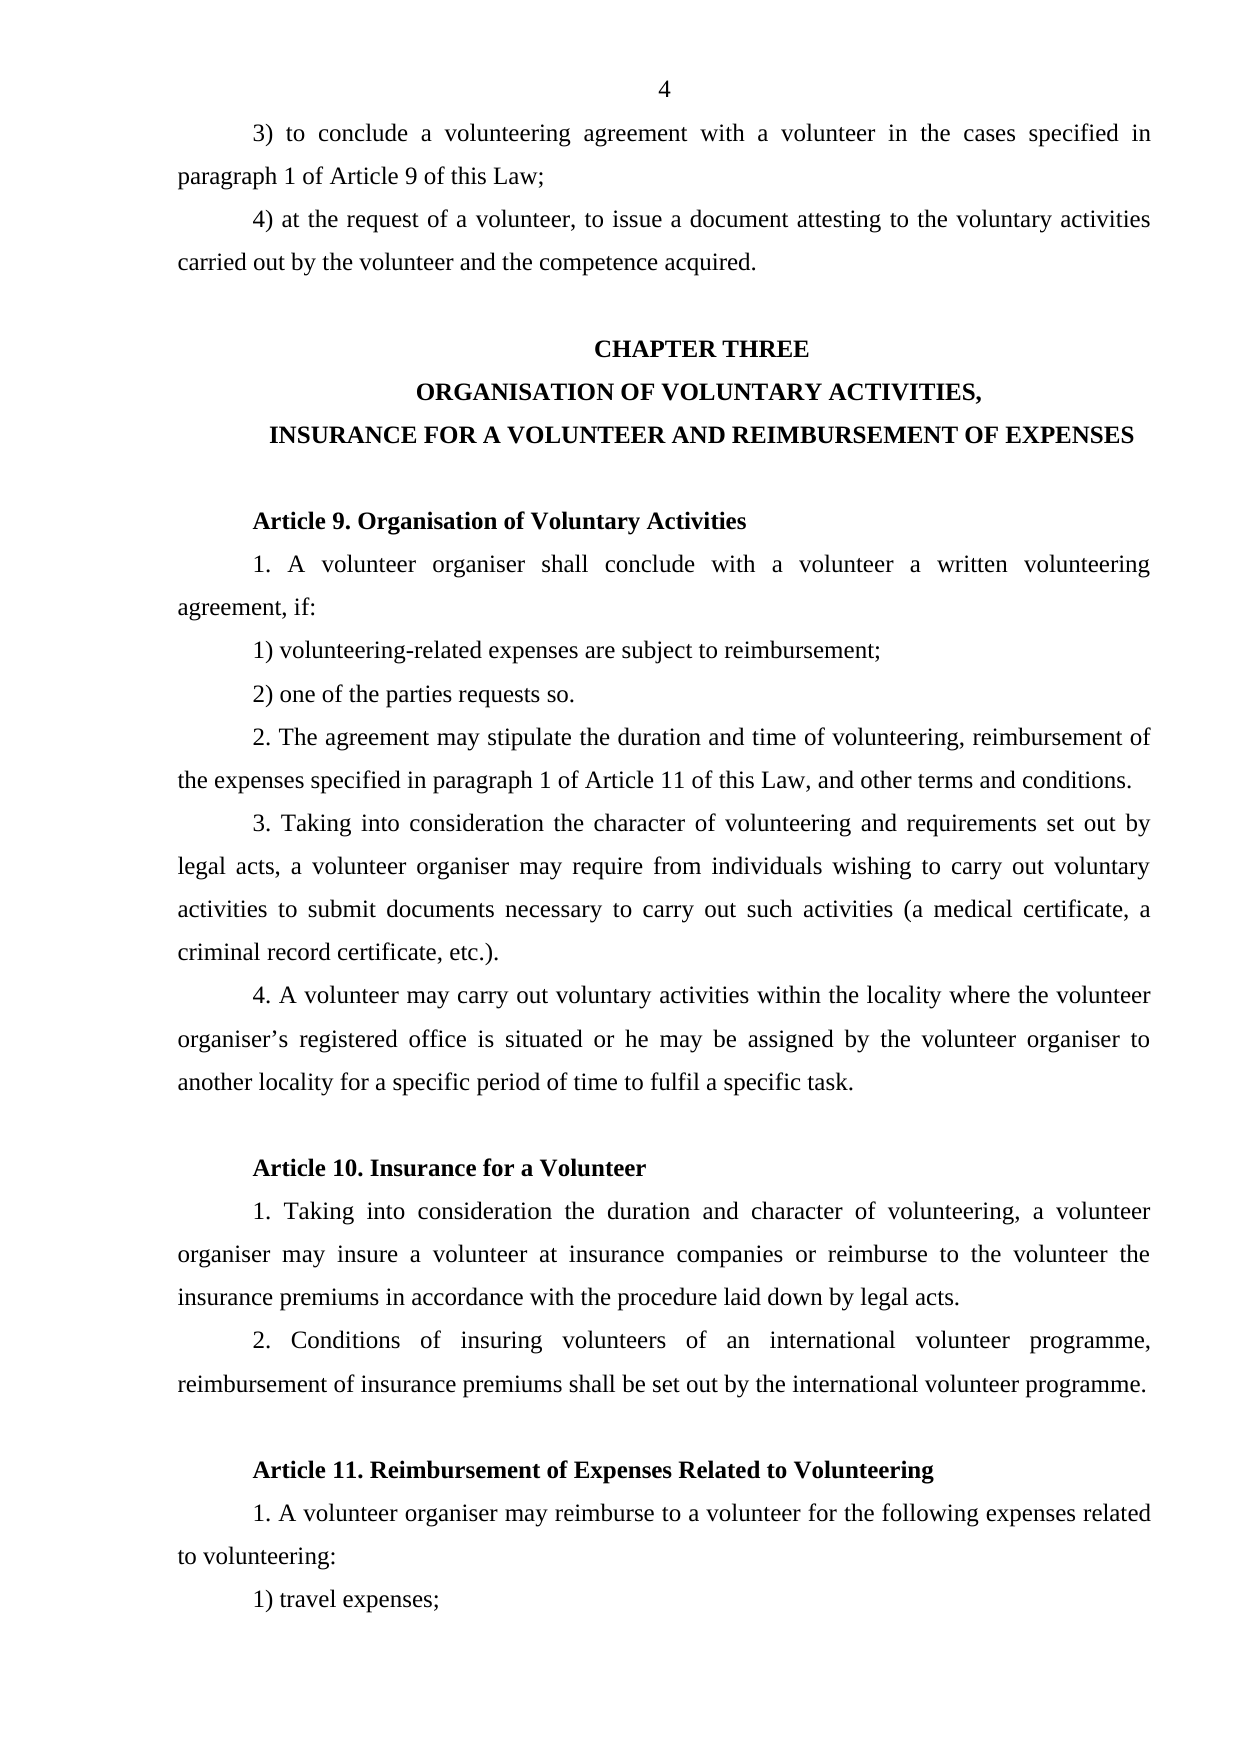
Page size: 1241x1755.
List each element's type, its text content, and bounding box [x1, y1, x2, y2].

text INSURANCE FOR A VOLUNTEER AND REIMBURSEMENT OF EXPENSES [177, 420, 1152, 449]
text 2) one of the parties requests so. [177, 679, 1152, 707]
text 1) volunteering-related expenses are subject to reimbursement; [177, 636, 1152, 664]
text 4) at the request of a volunteer, to issue a document attesting to the voluntary activities carried out by the volunteer and the competence acquired. [177, 204, 1152, 276]
text 3. Taking into consideration the character of volunteering and requirements set out by legal acts, a volunteer organiser may require from individuals wishing to carry out voluntary activities to submit documents necessary to carry out such activities (a medical certificate, a criminal record certificate, etc.). [177, 808, 1152, 966]
text 1. A volunteer organiser may reimburse to a volunteer for the following expenses related to volunteering: [177, 1498, 1152, 1570]
text Article 9. Organisation of Voluntary Activities [177, 506, 1152, 535]
text 1. A volunteer organiser shall conclude with a volunteer a written volunteering agreement, if: [177, 549, 1152, 621]
text CHAPTER THREE [177, 334, 1152, 362]
text Article 10. Insurance for a Volunteer [177, 1153, 1152, 1182]
text 4. A volunteer may carry out voluntary activities within the locality where the volunteer organiser’s registered office is situated or he may be assigned by the volunteer organiser to another locality for a specific period of time to fulfil a specific task. [177, 981, 1152, 1096]
text ORGANISATION OF VOLUNTARY ACTIVITIES, [177, 377, 1152, 406]
text 2. Conditions of insuring volunteers of an international volunteer programme, reimbursement of insurance premiums shall be set out by the international volunteer programme. [177, 1326, 1152, 1397]
text 1. Taking into consideration the duration and character of volunteering, a volunteer organiser may insure a volunteer at insurance companies or reimburse to the volunteer the insurance premiums in accordance with the procedure laid down by legal acts. [177, 1196, 1152, 1311]
text 1) travel expenses; [177, 1584, 1152, 1613]
text 2. The agreement may stipulate the duration and time of volunteering, reimbursement of the expenses specified in paragraph 1 of Article 11 of this Law, and other terms and conditions. [177, 722, 1152, 794]
text 3) to conclude a volunteering agreement with a volunteer in the cases specified in paragraph 1 of Article 9 of this Law; [177, 118, 1152, 190]
text Article 11. Reimbursement of Expenses Related to Volunteering [177, 1455, 1152, 1484]
